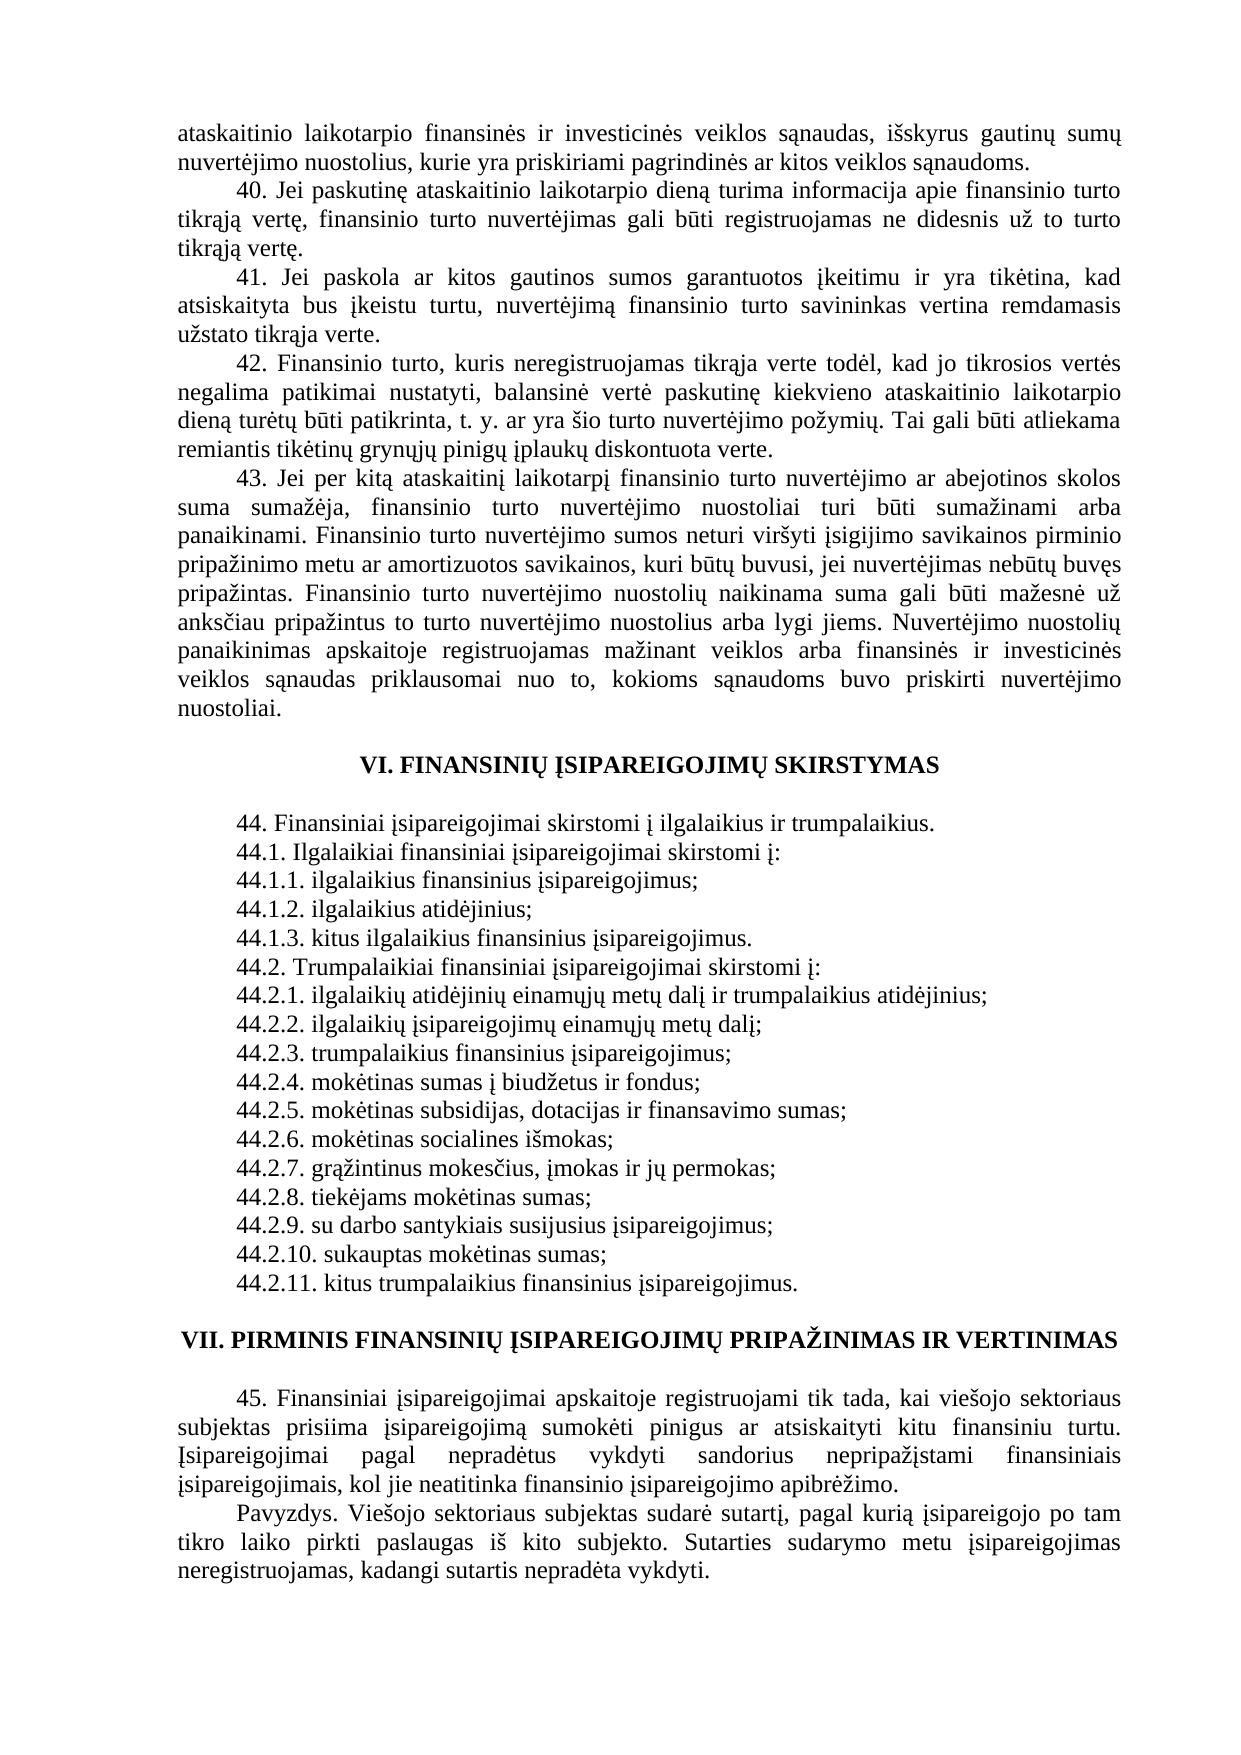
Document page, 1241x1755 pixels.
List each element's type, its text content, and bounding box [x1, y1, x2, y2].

text 44.1.2. ilgalaikius atidėjinius; [177, 894, 1122, 923]
text 44.2.8. tiekėjams mokėtinas sumas; [177, 1182, 1122, 1211]
text 44.2.5. mokėtinas subsidijas, dotacijas ir finansavimo sumas; [177, 1096, 1122, 1124]
text 44.1. Ilgalaikiai finansiniai įsipareigojimai skirstomi į: [177, 837, 1122, 866]
text 44.2.11. kitus trumpalaikius finansinius įsipareigojimus. [177, 1268, 1122, 1297]
text 44.2.4. mokėtinas sumas į biudžetus ir fondus; [177, 1067, 1122, 1096]
text 44.2.9. su darbo santykiais susijusius įsipareigojimus; [177, 1211, 1122, 1239]
text VI. FINANSINIŲ ĮSIPAREIGOJIMŲ SKIRSTYMAS [177, 751, 1122, 779]
text Pavyzdys. Viešojo sektoriaus subjektas sudarė sutartį, pagal kurią įsipareigojo po tam tikro laiko pirkti paslaugas iš kito subjekto. Sutarties sudarymo metu įsipareigojimas neregistruojamas, kadangi sutartis nepradėta vykdyti. [177, 1498, 1122, 1584]
text 44.1.1. ilgalaikius finansinius įsipareigojimus; [177, 866, 1122, 894]
text 45. Finansiniai įsipareigojimai apskaitoje registruojami tik tada, kai viešojo sektoriaus subjektas prisiima įsipareigojimą sumokėti pinigus ar atsiskaityti kitu finansiniu turtu. Įsipareigojimai pagal nepradėtus vykdyti sandorius nepripažįstami finansiniais įsipareigojimais, kol jie neatitinka finansinio įsipareigojimo apibrėžimo. [177, 1383, 1122, 1498]
text 44.2.2. ilgalaikių įsipareigojimų einamųjų metų dalį; [177, 1009, 1122, 1038]
text 44.2. Trumpalaikiai finansiniai įsipareigojimai skirstomi į: [177, 952, 1122, 981]
text 44.2.3. trumpalaikius finansinius įsipareigojimus; [177, 1038, 1122, 1067]
text 44.1.3. kitus ilgalaikius finansinius įsipareigojimus. [177, 923, 1122, 952]
text 44.2.1. ilgalaikių atidėjinių einamųjų metų dalį ir trumpalaikius atidėjinius; [177, 981, 1122, 1009]
text 44.2.10. sukauptas mokėtinas sumas; [177, 1239, 1122, 1268]
text VII. PIRMINIS FINANSINIŲ ĮSIPAREIGOJIMŲ PRIPAŽINIMAS IR VERTINIMAS [177, 1326, 1122, 1354]
text 42. Finansinio turto, kuris neregistruojamas tikrąja verte todėl, kad jo tikrosios vertės negalima patikimai nustatyti, balansinė vertė paskutinę kiekvieno ataskaitinio laikotarpio dieną turėtų būti patikrinta, t. y. ar yra šio turto nuvertėjimo požymių. Tai gali būti atliekama remiantis tikėtinų grynųjų pinigų įplaukų diskontuota verte. [177, 348, 1122, 463]
text 43. Jei per kitą ataskaitinį laikotarpį finansinio turto nuvertėjimo ar abejotinos skolos suma sumažėja, finansinio turto nuvertėjimo nuostoliai turi būti sumažinami arba panaikinami. Finansinio turto nuvertėjimo sumos neturi viršyti įsigijimo savikainos pirminio pripažinimo metu ar amortizuotos savikainos, kuri būtų buvusi, jei nuvertėjimas nebūtų buvęs pripažintas. Finansinio turto nuvertėjimo nuostolių naikinama suma gali būti mažesnė už anksčiau pripažintus to turto nuvertėjimo nuostolius arba lygi jiems. Nuvertėjimo nuostolių panaikinimas apskaitoje registruojamas mažinant veiklos arba finansinės ir investicinės veiklos sąnaudas priklausomai nuo to, kokioms sąnaudoms buvo priskirti nuvertėjimo nuostoliai. [177, 463, 1122, 722]
text 44.2.6. mokėtinas socialines išmokas; [177, 1124, 1122, 1153]
text 41. Jei paskola ar kitos gautinos sumos garantuotos įkeitimu ir yra tikėtina, kad atsiskaityta bus įkeistu turtu, nuvertėjimą finansinio turto savininkas vertina remdamasis užstato tikrąja verte. [177, 262, 1122, 348]
text 44.2.7. grąžintinus mokesčius, įmokas ir jų permokas; [177, 1153, 1122, 1182]
text 44. Finansiniai įsipareigojimai skirstomi į ilgalaikius ir trumpalaikius. [177, 808, 1122, 837]
text 40. Jei paskutinę ataskaitinio laikotarpio dieną turima informacija apie finansinio turto tikrąją vertę, finansinio turto nuvertėjimas gali būti registruojamas ne didesnis už to turto tikrąją vertę. [177, 176, 1122, 262]
text ataskaitinio laikotarpio finansinės ir investicinės veiklos sąnaudas, išskyrus gautinų sumų nuvertėjimo nuostolius, kurie yra priskiriami pagrindinės ar kitos veiklos sąnaudoms. [177, 118, 1122, 176]
